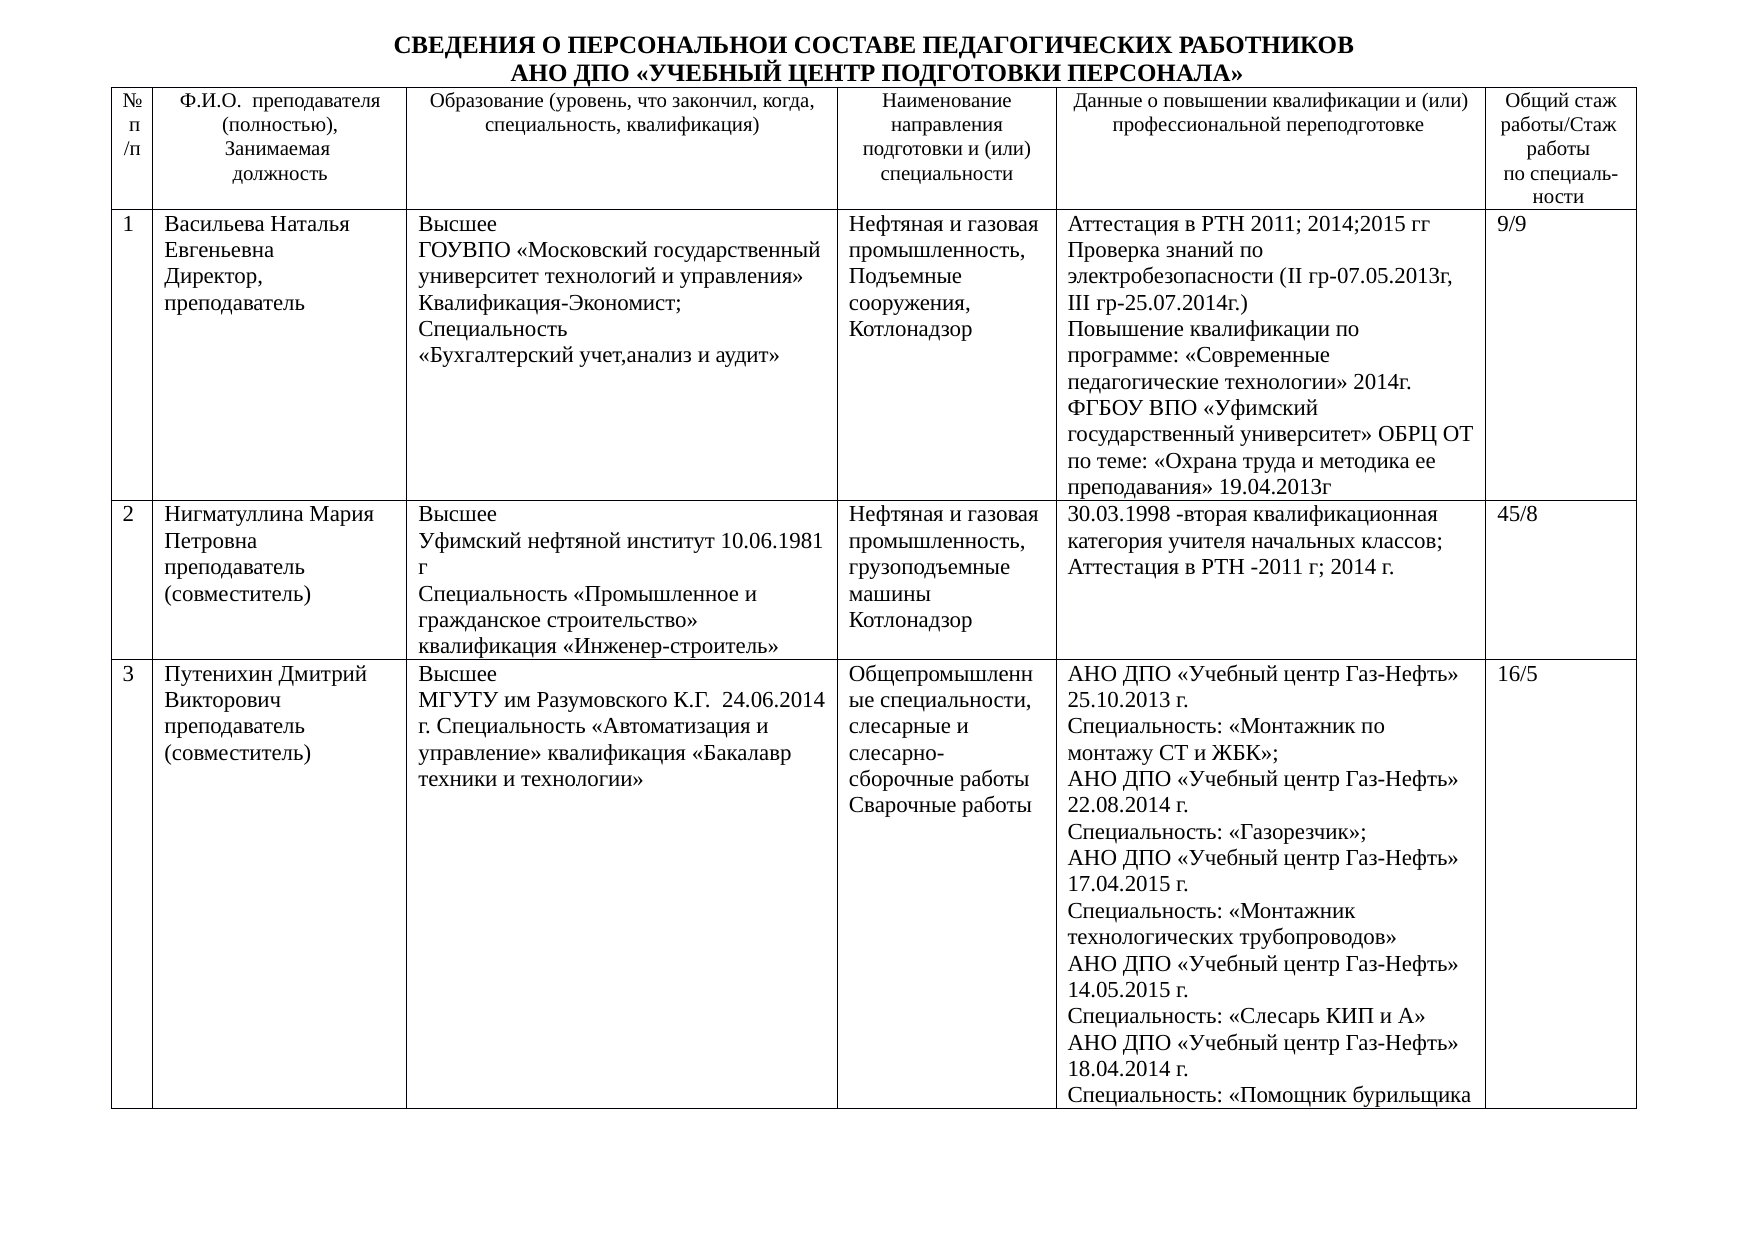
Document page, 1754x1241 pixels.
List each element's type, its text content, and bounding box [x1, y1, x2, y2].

text СВЕДЕНИЯ О ПЕРСОНАЛЬНОИ СОСТАВЕ ПЕДАГОГИЧЕСКИХ РАБОТНИКОВ [118, 30, 1636, 58]
table_cell Аттестация в РТН 2011; 2014;2015 гг Проверка знаний по электробезопасности (II гр-07.05.2013г, III гр-25.07.2014г.) Повышение квалификации по программе: «Современные педагогические технологии» 2014г. ФГБОУ ВПО «Уфимский государственный университет» ОБРЦ ОТ по теме: «Охрана труда и методика ее преподавания» 19.04.2013г [1057, 210, 1485, 499]
table_cell Васильева Наталья Евгеньевна Директор, преподаватель [153, 210, 406, 499]
table_header № п/п [112, 88, 152, 208]
table_header Ф.И.О. преподавателя (полностью), Занимаемая должность [153, 88, 406, 208]
table_cell Высшее ГОУВПО «Московский государственный университет технологий и управления» Квалификация-Экономист; Специальность «Бухгалтерский учет,анализ и аудит» [407, 210, 837, 499]
table_cell 3 [112, 660, 152, 1108]
table_cell 1 [112, 210, 152, 499]
table_header Общий стаж работы/Стаж работы по специаль- ности [1486, 88, 1636, 208]
table_cell 45/8 [1486, 501, 1636, 659]
table_cell Высшее МГУТУ им Разумовского К.Г. 24.06.2014 г. Специальность «Автоматизация и управление» квалификация «Бакалавр техники и технологии» [407, 660, 837, 1108]
table_header Образование (уровень, что закончил, когда, специальность, квалификация) [407, 88, 837, 208]
table_header Данные о повышении квалификации и (или) профессиональной переподготовке [1057, 88, 1485, 208]
table_cell Высшее Уфимский нефтяной институт 10.06.1981 г Специальность «Промышленное и гражданское строительство» квалификация «Инженер-строитель» [407, 501, 837, 659]
text АНО ДПО «УЧЕБНЫЙ ЦЕНТР ПОДГОТОВКИ ПЕРСОНАЛА» [118, 58, 1636, 87]
table_cell Общепромышленные специальности, слесарные и слесарно-сборочные работы Сварочные работы [838, 660, 1056, 1108]
table_cell Нигматуллина Мария Петровна преподаватель (совместитель) [153, 501, 406, 659]
table_cell Нефтяная и газовая промышленность, грузоподъемные машины Котлонадзор [838, 501, 1056, 659]
table_cell 2 [112, 501, 152, 659]
table_header Наименование направления подготовки и (или) специальности [838, 88, 1056, 208]
table_cell Путенихин Дмитрий Викторович преподаватель (совместитель) [153, 660, 406, 1108]
table_cell Нефтяная и газовая промышленность, Подъемные сооружения, Котлонадзор [838, 210, 1056, 499]
table_cell АНО ДПО «Учебный центр Газ-Нефть» 25.10.2013 г. Специальность: «Монтажник по монтажу СТ и ЖБК»; АНО ДПО «Учебный центр Газ-Нефть» 22.08.2014 г. Специальность: «Газорезчик»; АНО ДПО «Учебный центр Газ-Нефть» 17.04.2015 г. Специальность: «Монтажник технологических трубопроводов» АНО ДПО «Учебный центр Газ-Нефть» 14.05.2015 г. Специальность: «Слесарь КИП и А» АНО ДПО «Учебный центр Газ-Нефть» 18.04.2014 г. Специальность: «Помощник бурильщика [1057, 660, 1485, 1108]
table_cell 9/9 [1486, 210, 1636, 499]
table_cell 16/5 [1486, 660, 1636, 1108]
table_cell 30.03.1998 -вторая квалификационная категория учителя начальных классов; Аттестация в РТН -2011 г; 2014 г. [1057, 501, 1485, 659]
